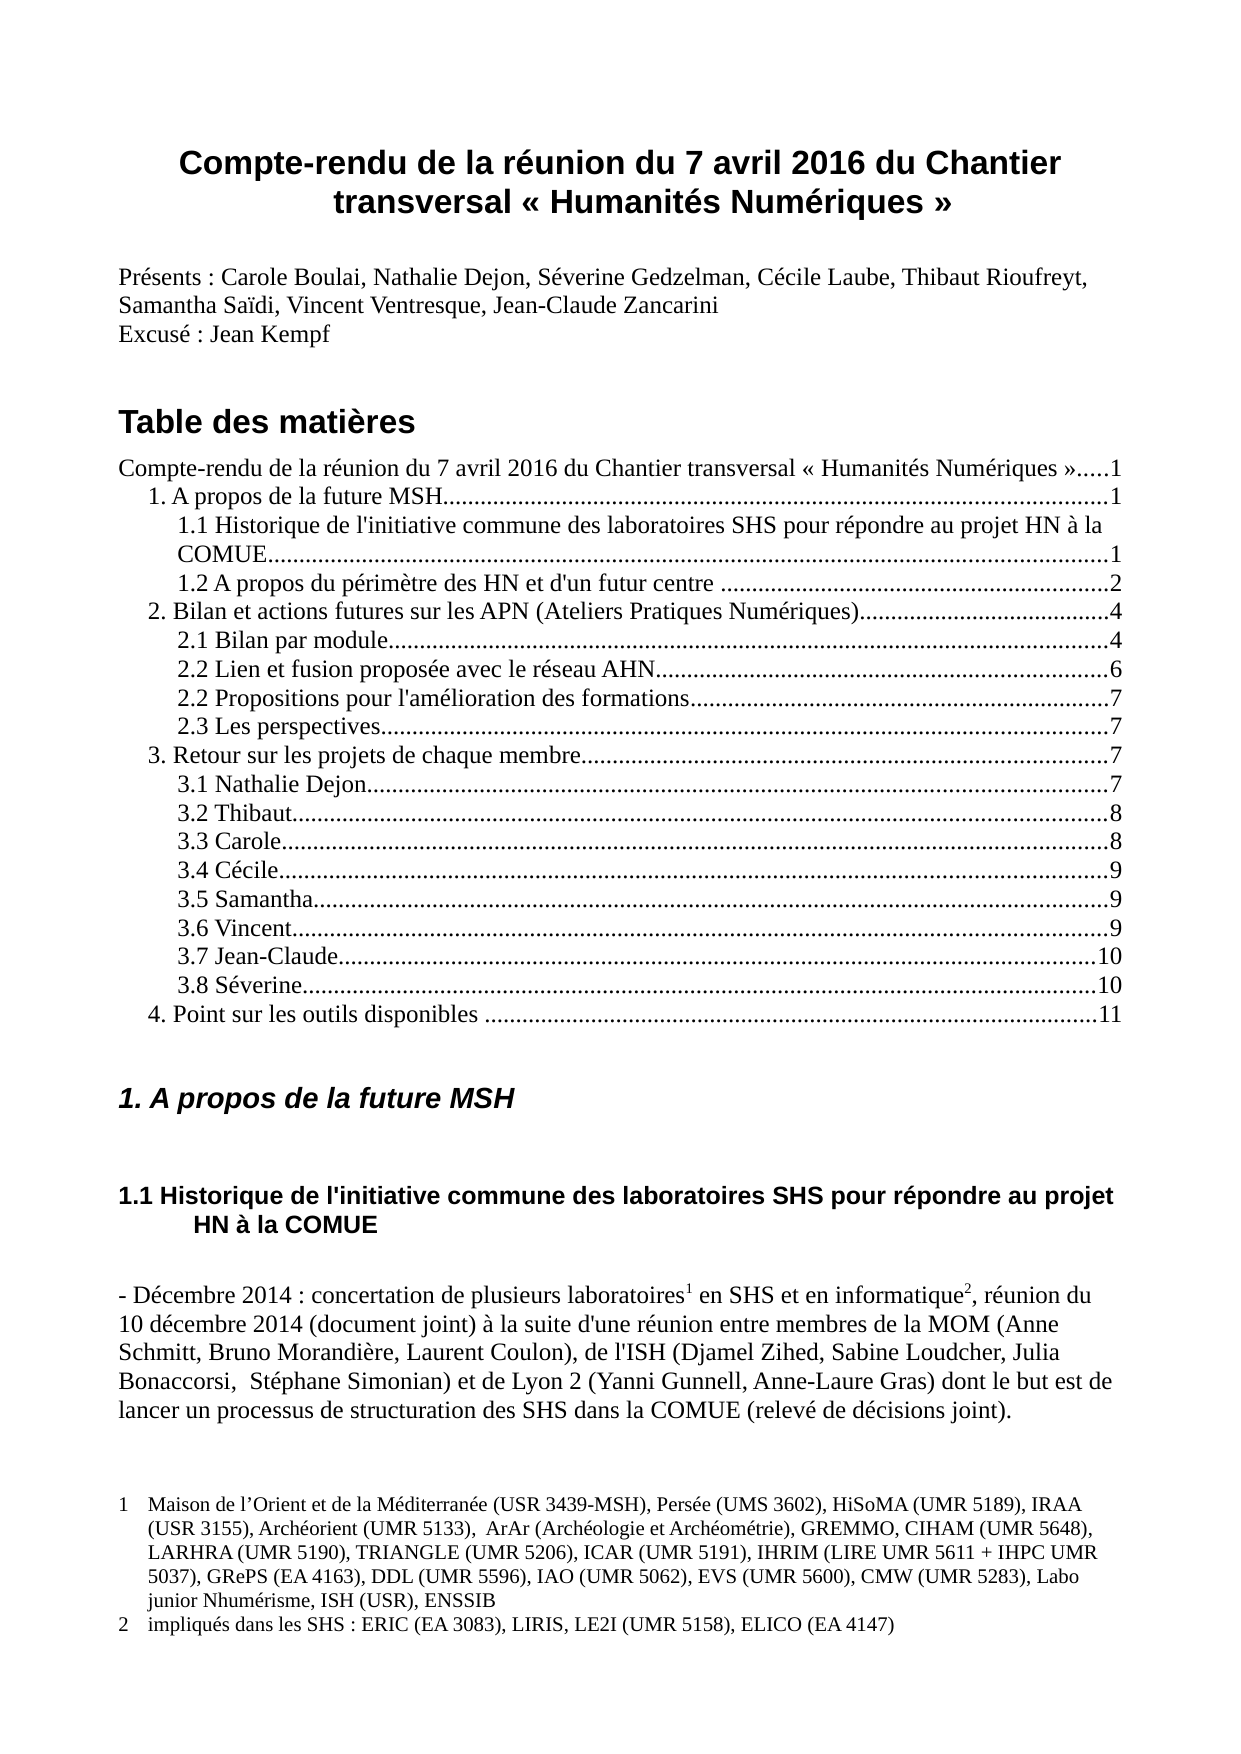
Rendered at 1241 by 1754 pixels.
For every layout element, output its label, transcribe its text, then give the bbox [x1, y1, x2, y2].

text 2.1 Bilan par module 4 [177, 625, 1122, 654]
text 2.2 Lien et fusion proposée avec le réseau AHN 6 [177, 654, 1122, 683]
text impliqués dans les SHS : ERIC (EA 3083), LIRIS, LE2I (UMR 5158), ELICO (EA 4147) [118, 1612, 1122, 1636]
text 3.7 Jean-Claude 10 [177, 941, 1122, 970]
text 1.2 A propos du périmètre des HN et d'un futur centre 2 [177, 568, 1122, 596]
text 4. Point sur les outils disponibles 11 [148, 999, 1122, 1028]
text - Décembre 2014 : concertation de plusieurs laboratoires en SHS et en informatique, réunion du 10 décembre 2014 (document joint) à la suite d'une réunion entre membres de la MOM (Anne Schmitt, Bruno Morandière, Laurent Coulon), de l'ISH (Djamel Zihed, Sabine Loudcher, Julia Bonaccorsi, Stéphane Simonian) et de Lyon 2 (Yanni Gunnell, Anne-Laure Gras) dont le but est de lancer un processus de structuration des SHS dans la COMUE (relevé de décisions joint). [118, 1280, 1122, 1424]
text 3.6 Vincent 9 [177, 913, 1122, 941]
text 3.1 Nathalie Dejon 7 [177, 769, 1122, 798]
text 1. A propos de la future MSH 1 [148, 481, 1122, 510]
subtitle Table des matières [118, 402, 1122, 440]
text 2.2 Propositions pour l'amélioration des formations 7 [177, 683, 1122, 711]
text 2.3 Les perspectives 7 [177, 711, 1122, 740]
text 3.5 Samantha 9 [177, 884, 1122, 913]
text Maison de l’Orient et de la Méditerranée (USR 3439-MSH), Persée (UMS 3602), HiSoMA (UMR 5189), IRAA (USR 3155), Archéorient (UMR 5133), ArAr (Archéologie et Archéométrie), GREMMO, CIHAM (UMR 5648), LARHRA (UMR 5190), TRIANGLE (UMR 5206), ICAR (UMR 5191), IHRIM (LIRE UMR 5611 + IHPC UMR 5037), GRePS (EA 4163), DDL (UMR 5596), IAO (UMR 5062), EVS (UMR 5600), CMW (UMR 5283), Labo junior Nhumérisme, ISH (USR), ENSSIB [118, 1491, 1122, 1612]
text Présents : Carole Boulai, Nathalie Dejon, Séverine Gedzelman, Cécile Laube, Thibaut Rioufreyt, Samantha Saïdi, Vincent Ventresque, Jean-Claude Zancarini [118, 262, 1122, 319]
text 1.1 Historique de l'initiative commune des laboratoires SHS pour répondre au projet HN à la COMUE 1 [177, 510, 1122, 568]
subtitle Compte-rendu de la réunion du 7 avril 2016 du Chantier transversal « Humanités Numériques » [118, 143, 1122, 220]
text 3.8 Séverine 10 [177, 970, 1122, 999]
text Excusé : Jean Kempf [118, 319, 1122, 348]
text 3.2 Thibaut 8 [177, 798, 1122, 826]
text 2. Bilan et actions futures sur les APN (Ateliers Pratiques Numériques) 4 [148, 596, 1122, 625]
text Compte-rendu de la réunion du 7 avril 2016 du Chantier transversal « Humanités Numériques » 1 [118, 453, 1122, 481]
subtitle 1.1 Historique de l'initiative commune des laboratoires SHS pour répondre au projet HN à la COMUE [118, 1181, 1122, 1239]
text 3.3 Carole 8 [177, 826, 1122, 855]
text 3.4 Cécile 9 [177, 855, 1122, 884]
subtitle 1. A propos de la future MSH [118, 1081, 1122, 1115]
text 3. Retour sur les projets de chaque membre 7 [148, 740, 1122, 769]
